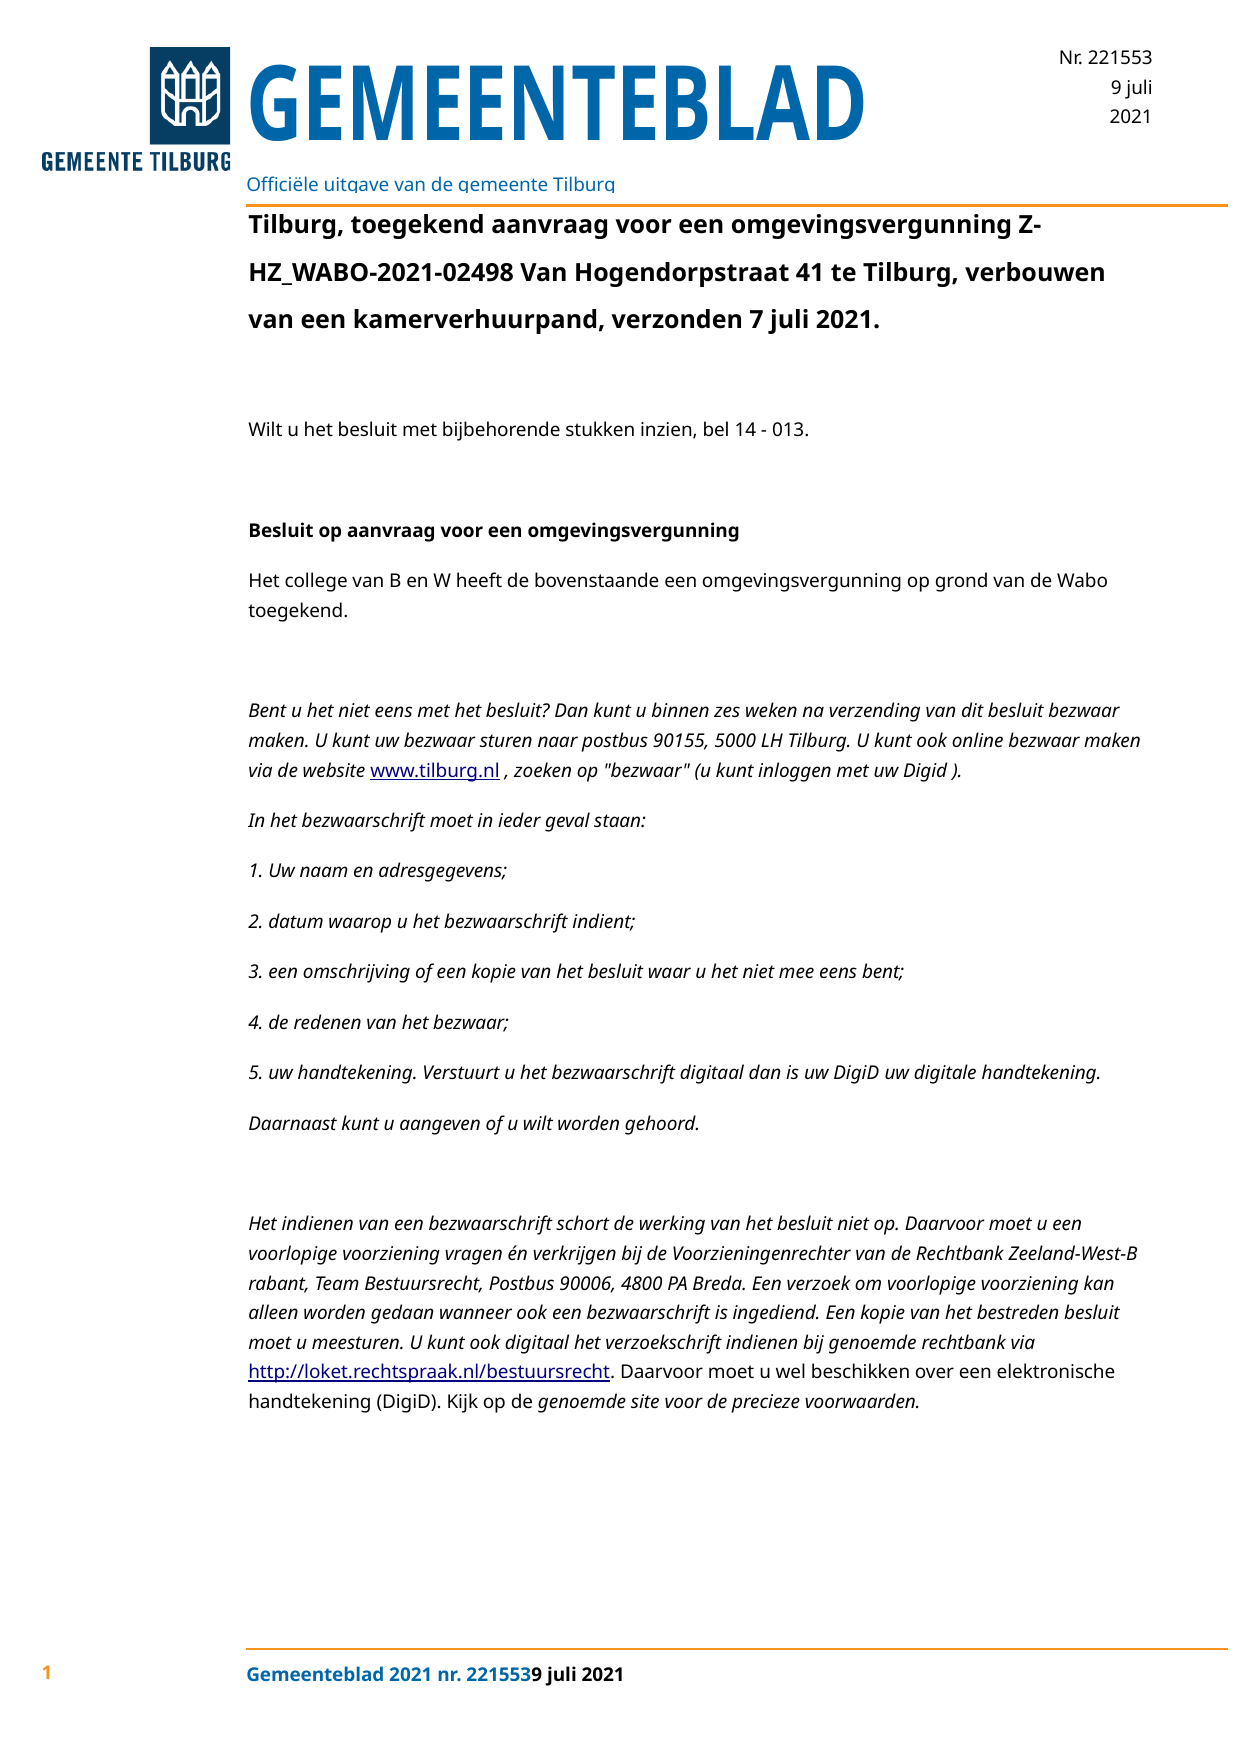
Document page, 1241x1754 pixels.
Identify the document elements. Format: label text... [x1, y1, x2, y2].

text 4. de redenen van het bezwaar; [248, 1009, 1152, 1034]
text Besluit op aanvraag voor een omgevingsvergunning [248, 517, 1152, 542]
text Daarnaast kunt u aangeven of u wilt worden gehoord. [248, 1110, 1152, 1135]
text Wilt u het besluit met bijbehorende stukken inzien, bel 14 - 013. [248, 416, 1152, 442]
text Het college van B en W heeft de bovenstaande een omgevingsvergunning op grond van de Wabo toegekend. [248, 567, 1152, 622]
text 1. Uw naam en adresgegevens; [248, 858, 1152, 883]
text In het bezwaarschrift moet in ieder geval staan: [248, 807, 1152, 833]
text 2. datum waarop u het bezwaarschrift indient; [248, 908, 1152, 934]
text Bent u het niet eens met het besluit? Dan kunt u binnen zes weken na verzending van dit besluit bezwaar maken. U kunt uw bezwaar sturen naar postbus 90155, 5000 LH Tilburg. U kunt ook online bezwaar maken via de website www.tilburg.nl , zoeken op "bezwaar" (u kunt inloggen met uw Digid ). [248, 698, 1152, 782]
text Het indienen van een bezwaarschrift schort de werking van het besluit niet op. Daarvoor moet u een voorlopige voorziening vragen én verkrijgen bij de Voorzieningenrechter van de Rechtbank Zeeland-West-B rabant, Team Bestuursrecht, Postbus 90006, 4800 PA Breda. Een verzoek om voorlopige voorziening kan alleen worden gedaan wanneer ook een bezwaarschrift is ingediend. Een kopie van het bestreden besluit moet u meesturen. U kunt ook digitaal het verzoekschrift indienen bij genoemde rechtbank via http://loket.rechtspraak.nl/bestuursrecht. Daarvoor moet u wel beschikken over een elektronische handtekening (DigiD). Kijk op de genoemde site voor de precieze voorwaarden. [248, 1211, 1152, 1414]
text Tilburg, toegekend aanvraag voor een omgevingsvergunning Z-HZ_WABO-2021-02498 Van Hogendorpstraat 41 te Tilburg, verbouwen van een kamerverhuurpand, verzonden 7 juli 2021. [248, 207, 1152, 336]
text 5. uw handtekening. Verstuurt u het bezwaarschrift digitaal dan is uw DigiD uw digitale handtekening. [248, 1059, 1152, 1085]
text 3. een omschrijving of een kopie van het besluit waar u het niet mee eens bent; [248, 958, 1152, 984]
picture [41, 47, 231, 172]
